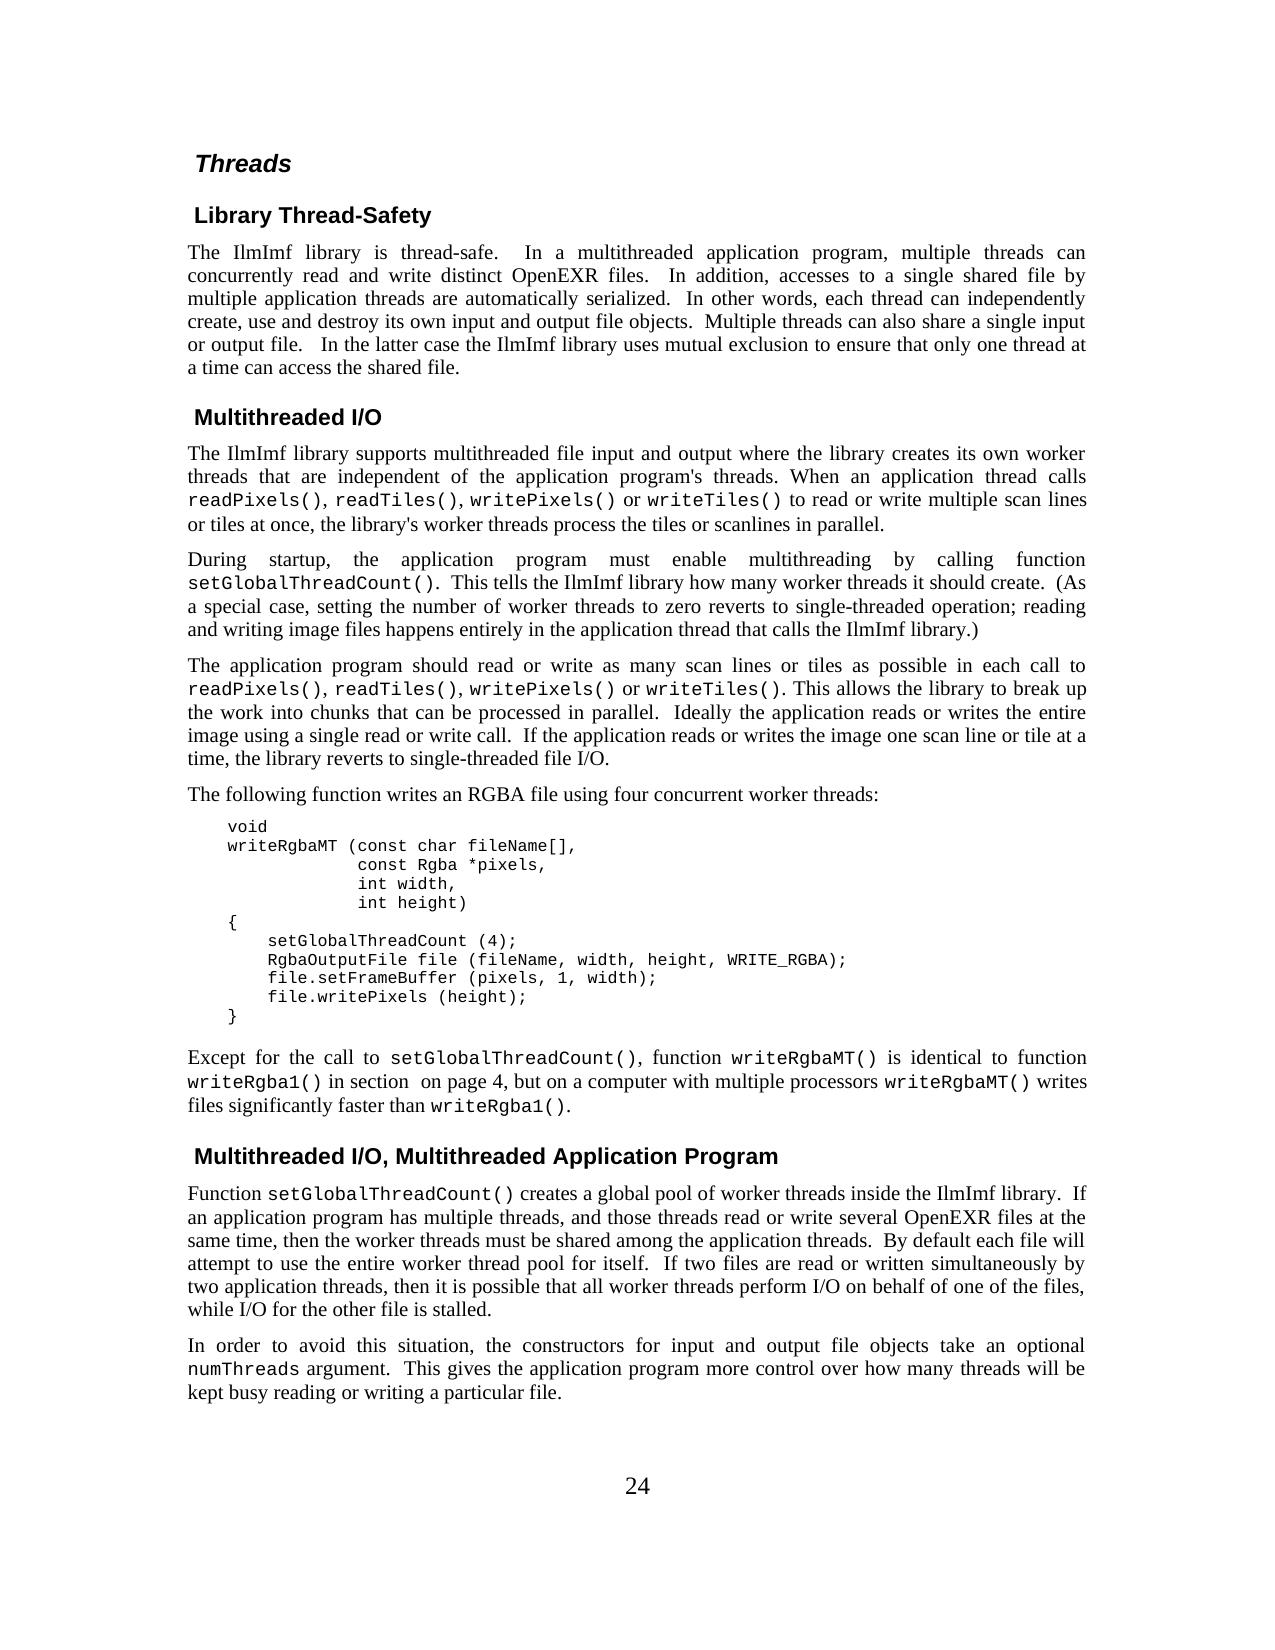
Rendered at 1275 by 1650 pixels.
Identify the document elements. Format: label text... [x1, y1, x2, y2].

text writeRgbaMT (const char fileName[], [187, 837, 1087, 856]
text void [187, 818, 1087, 837]
text RgbaOutputFile file (fileName, width, height, WRITE_RGBA); [187, 951, 1087, 970]
subtitle Threads [187, 150, 1087, 178]
text int width, [187, 875, 1087, 894]
text The application program should read or write as many scan lines or tiles as possible in each call to readPixels(), readTiles(), writePixels() or writeTiles(). This allows the library to break up the work into chunks that can be processed in parallel. Ideally the application reads or writes the entire image using a single read or write call. If the application reads or writes the image one scan line or tile at a time, the library reverts to single-threaded file I/O. [187, 654, 1087, 770]
text { [187, 913, 1087, 932]
text setGlobalThreadCount (4); [187, 932, 1087, 951]
text During startup, the application program must enable multithreading by calling function setGlobalThreadCount(). This tells the IlmImf library how many worker threads it should create. (As a special case, setting the number of worker threads to zero reverts to single-threaded operation; reading and writing image files happens entirely in the application thread that calls the IlmImf library.) [187, 548, 1087, 641]
text Except for the call to setGlobalThreadCount(), function writeRgbaMT() is identical to function writeRgba1() in section 2.1 on page 3, but on a computer with multiple processors writeRgbaMT() writes files significantly faster than writeRgba1(). [187, 1046, 1087, 1118]
text const Rgba *pixels, [187, 856, 1087, 875]
text The IlmImf library is thread-safe. In a multithreaded application program, multiple threads can concurrently read and write distinct OpenEXR files. In addition, accesses to a single shared file by multiple application threads are automatically serialized. In other words, each thread can independently create, use and destroy its own input and output file objects. Multiple threads can also share a single input or output file. In the latter case the IlmImf library uses mutual exclusion to ensure that only one thread at a time can access the shared file. [187, 241, 1087, 379]
text file.setFrameBuffer (pixels, 1, width); [187, 970, 1087, 989]
text Function setGlobalThreadCount() creates a global pool of worker threads inside the IlmImf library. If an application program has multiple threads, and those threads read or write several OpenEXR files at the same time, then the worker threads must be shared among the application threads. By default each file will attempt to use the entire worker thread pool for itself. If two files are read or written simultaneously by two application threads, then it is possible that all worker threads perform I/O on behalf of one of the files, while I/O for the other file is stalled. [187, 1182, 1087, 1321]
subtitle Multithreaded I/O, Multithreaded Application Program [187, 1143, 1087, 1169]
text The following function writes an RGBA file using four concurrent worker threads: [187, 783, 1087, 806]
subtitle Multithreaded I/O [187, 404, 1087, 430]
text file.writePixels (height); [187, 989, 1087, 1008]
text In order to avoid this situation, the constructors for input and output file objects take an optional numThreads argument. This gives the application program more control over how many threads will be kept busy reading or writing a particular file. [187, 1333, 1087, 1404]
text The IlmImf library supports multithreaded file input and output where the library creates its own worker threads that are independent of the application program's threads. When an application thread calls readPixels(), readTiles(), writePixels() or writeTiles() to read or write multiple scan lines or tiles at once, the library's worker threads process the tiles or scanlines in parallel. [187, 442, 1087, 536]
text int height) [187, 894, 1087, 913]
text } [187, 1008, 1087, 1027]
subtitle Library Thread-Safety [187, 203, 1087, 228]
